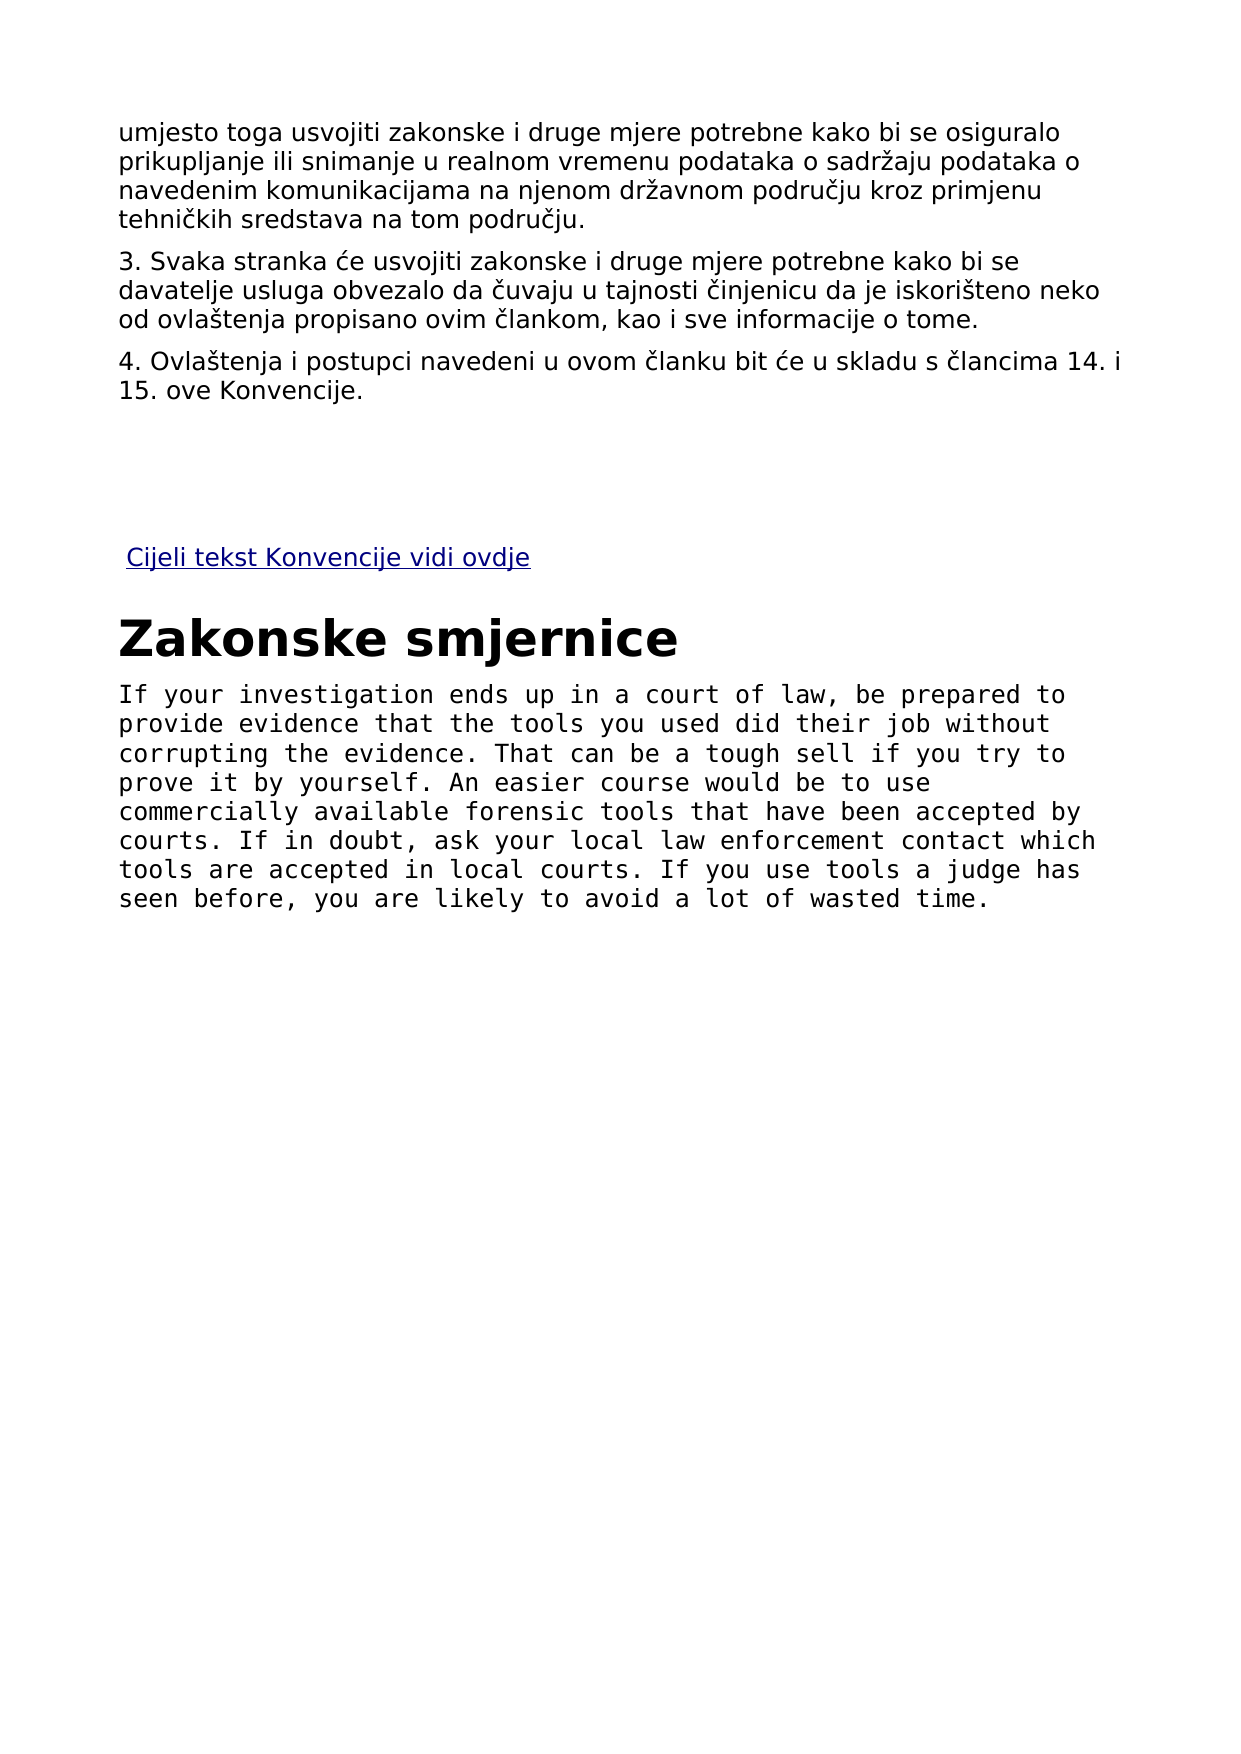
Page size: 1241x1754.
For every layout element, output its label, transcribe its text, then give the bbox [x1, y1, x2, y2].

subtitle Zakonske smjernice [118, 610, 1122, 668]
text 3. Svaka stranka će usvojiti zakonske i druge mjere potrebne kako bi se davatelje usluga obvezalo da čuvaju u tajnosti činjenicu da je iskorišteno neko od ovlaštenja propisano ovim člankom, kao i sve informacije o tome. [118, 247, 1122, 335]
text 4. Ovlaštenja i postupci navedeni u ovom članku bit će u skladu s člancima 14. i 15. ove Konvencije. [118, 347, 1122, 406]
text umjesto toga usvojiti zakonske i druge mjere potrebne kako bi se osiguralo prikupljanje ili snimanje u realnom vremenu podataka o sadržaju podataka o navedenim komunikacijama na njenom državnom području kroz primjenu tehničkih sredstava na tom području. [118, 118, 1122, 235]
text Cijeli tekst Konvencije vidi ovdje [118, 514, 1122, 572]
text If your investigation ends up in a court of law, be prepared to provide evidence that the tools you used did their job without corrupting the evidence. That can be a tough sell if you try to prove it by yourself. An easier course would be to use commercially available forensic tools that have been accepted by courts. If in doubt, ask your local law enforcement contact which tools are accepted in local courts. If you use tools a judge has seen before, you are likely to avoid a lot of wasted time. [118, 680, 1122, 914]
